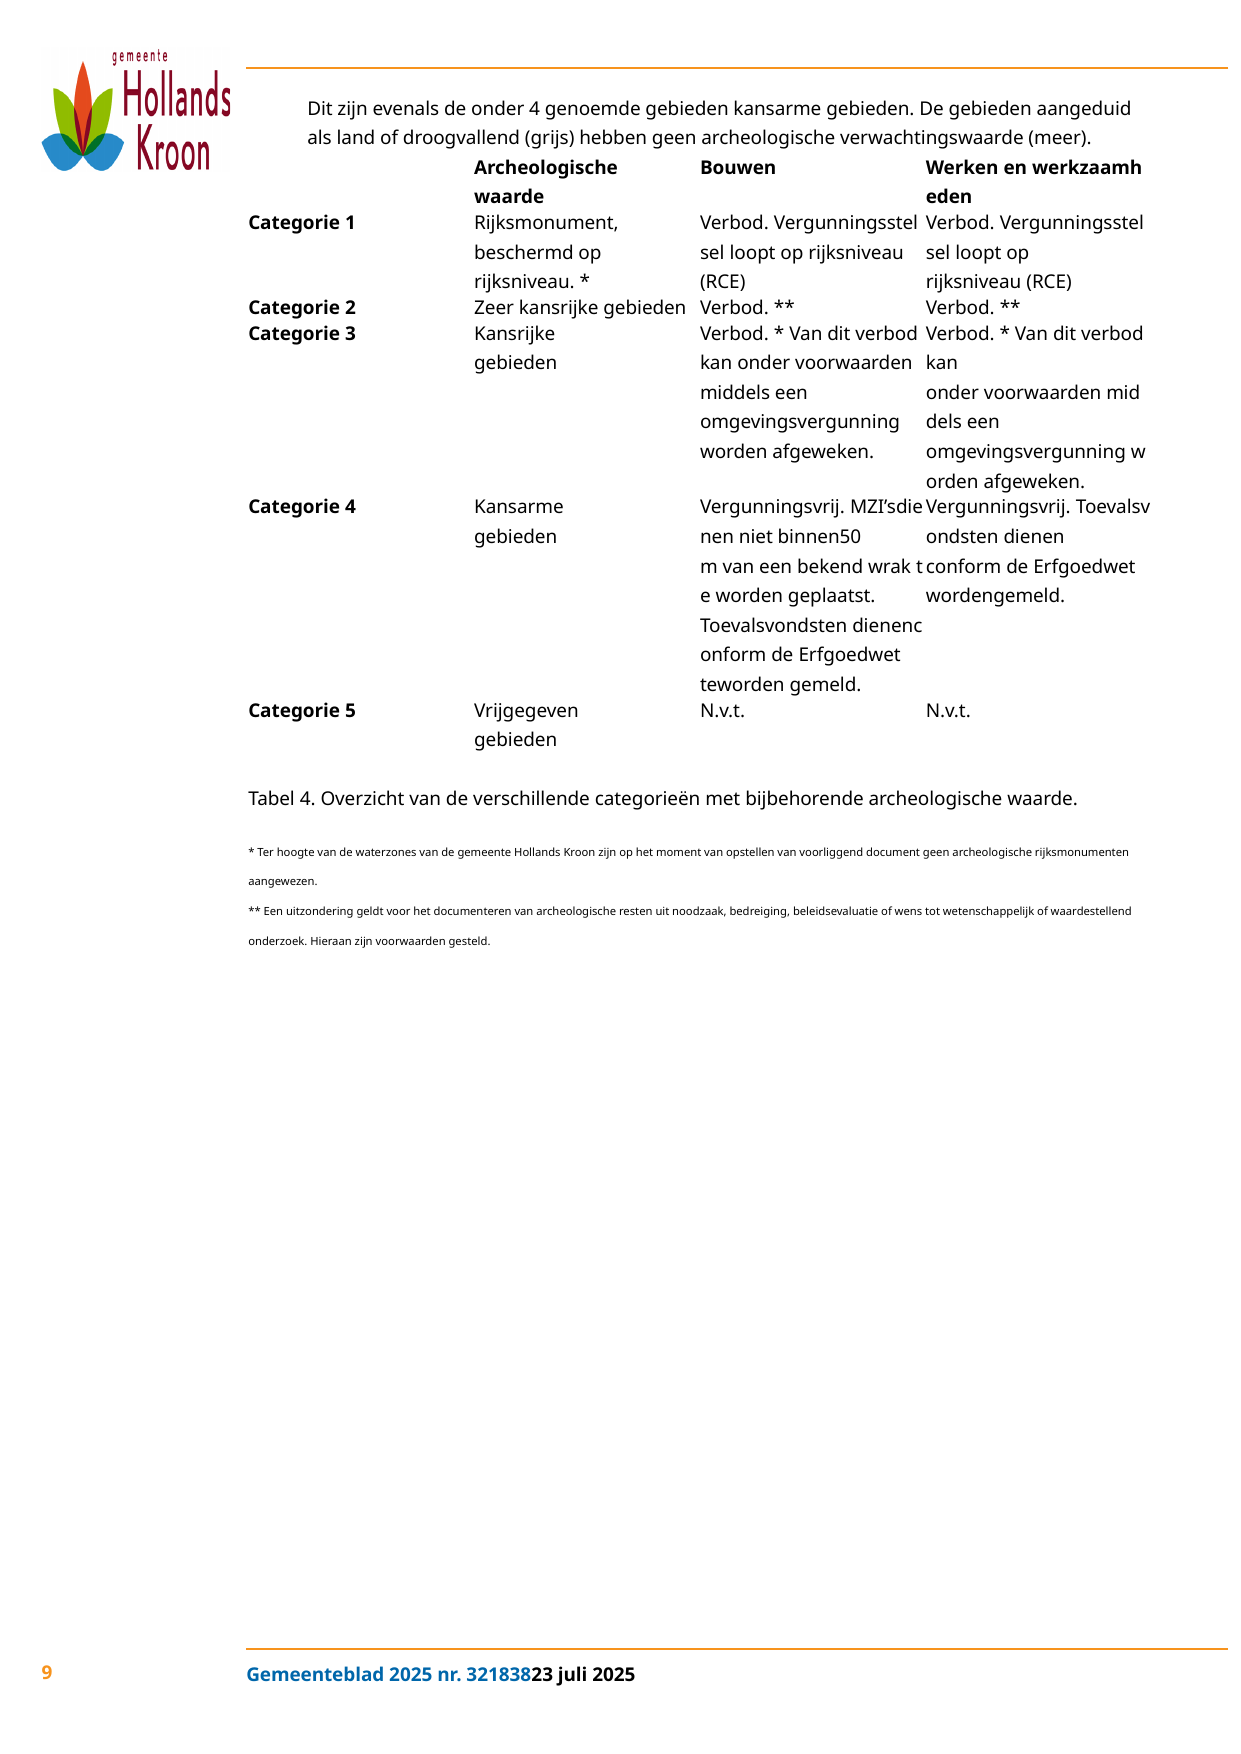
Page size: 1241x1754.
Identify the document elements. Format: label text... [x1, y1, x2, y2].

table_cell Categorie 3 [248, 320, 474, 494]
table_cell Categorie 4 [248, 494, 474, 697]
list Dit zijn evenals de onder 4 genoemde gebieden kansarme gebieden. De gebieden aangeduid als land of droogvallend (grijs) hebben geen archeologische verwachtingswaarde (meer). [248, 95, 1152, 150]
table_header Archeologische waarde [474, 154, 700, 209]
table_cell Verbod. Vergunningsstelsel loopt op rijksniveau (RCE) [700, 209, 926, 294]
table_cell Vrijgegeven gebieden [474, 697, 700, 752]
table_cell Categorie 2 [248, 294, 474, 320]
table_cell Categorie 1 [248, 209, 474, 294]
table_cell N.v.t. [700, 697, 926, 752]
table_cell Verbod. * Van dit verbod kan onder voorwaarden middels een omgevingsvergunning worden afgeweken. [700, 320, 926, 494]
table_cell Verbod. ** [926, 294, 1152, 320]
table_cell Verbod. ** [700, 294, 926, 320]
table_header Werken en werkzaamheden [926, 154, 1152, 209]
table_cell Vergunningsvrij. MZI’sdienen niet binnen50 m van een bekend wrak te worden geplaatst. Toevalsvondsten dienenconform de Erfgoedwet teworden gemeld. [700, 494, 926, 697]
table_cell Kansarme gebieden [474, 494, 700, 697]
table_cell Verbod. Vergunningsstelsel loopt op rijksniveau (RCE) [926, 209, 1152, 294]
table_cell Kansrijke gebieden [474, 320, 700, 494]
table_header [248, 154, 474, 209]
text * Ter hoogte van de waterzones van de gemeente Hollands Kroon zijn op het moment van opstellen van voorliggend document geen archeologische rijksmonumenten aangewezen. [248, 844, 1152, 899]
text Tabel 4. Overzicht van de verschillende categorieën met bijbehorende archeologische waarde. [248, 785, 1152, 811]
table_cell Rijksmonument, beschermd op rijksniveau. * [474, 209, 700, 294]
text ** Een uitzondering geldt voor het documenteren van archeologische resten uit noodzaak, bedreiging, beleidsevaluatie of wens tot wetenschappelijk of waardestellend onderzoek. Hieraan zijn voorwaarden gesteld. [248, 903, 1152, 959]
table_cell Verbod. * Van dit verbod kan onder voorwaarden middels een omgevingsvergunning worden afgeweken. [926, 320, 1152, 494]
table_cell Categorie 5 [248, 697, 474, 752]
table_cell N.v.t. [926, 697, 1152, 752]
picture [41, 47, 231, 172]
table_cell Vergunningsvrij. Toevalsvondsten dienen conform de Erfgoedwet wordengemeld. [926, 494, 1152, 697]
table_header Bouwen [700, 154, 926, 209]
table_cell Zeer kansrijke gebieden [474, 294, 700, 320]
